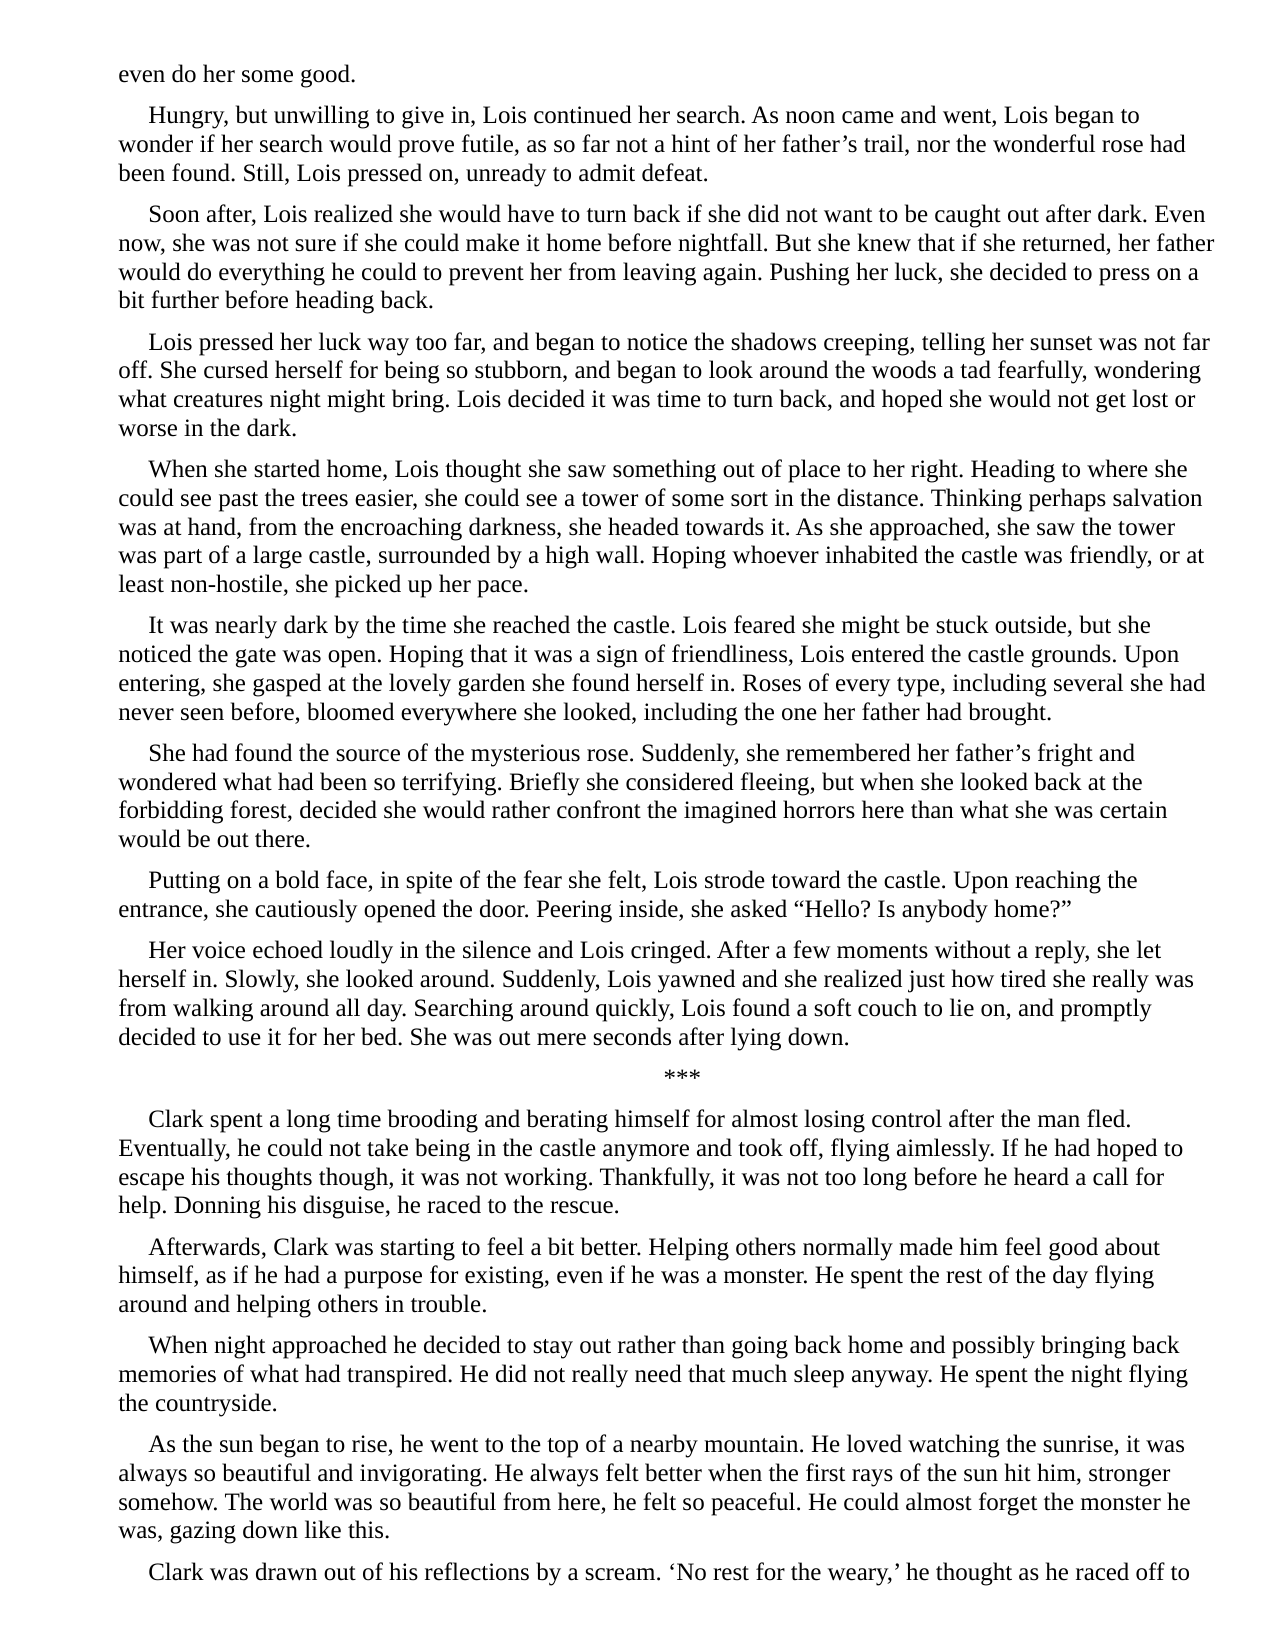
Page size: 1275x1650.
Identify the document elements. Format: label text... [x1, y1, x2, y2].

text She had found the source of the mysterious rose. Suddenly, she remembered her father’s fright and wondered what had been so terrifying. Briefly she considered fleeing, but when she looked back at the forbidding forest, decided she would rather confront the imagined horrors here than what she was certain would be out there. [118, 738, 1216, 853]
text When night approached he decided to stay out rather than going back home and possibly bringing back memories of what had transpired. He did not really need that much sleep anyway. He spent the night flying the countryside. [118, 1330, 1216, 1417]
text Afterwards, Clark was starting to feel a bit better. Helping others normally made him feel good about himself, as if he had a purpose for existing, even if he was a monster. He spent the rest of the day flying around and helping others in trouble. [118, 1232, 1216, 1318]
text Putting on a bold face, in spite of the fear she felt, Lois strode toward the castle. Upon reaching the entrance, she cautiously opened the door. Peering inside, she asked “Hello? Is anybody home?” [118, 865, 1216, 923]
text Clark spent a long time brooding and berating himself for almost losing control after the man fled. Eventually, he could not take being in the castle anymore and took off, flying aimlessly. If he had hoped to escape his thoughts though, it was not working. Thankfully, it was not too long before he heard a call for help. Donning his disguise, he raced to the rescue. [118, 1104, 1216, 1219]
text It was nearly dark by the time she reached the castle. Lois feared she might be stuck outside, but she noticed the gate was open. Hoping that it was a sign of friendliness, Lois entered the castle grounds. Upon entering, she gasped at the lovely garden she found herself in. Roses of every type, including several she had never seen before, bloomed everywhere she looked, including the one her father had brought. [118, 610, 1216, 725]
text Clark was drawn out of his reflections by a scream. ‘No rest for the weary,’ he thought as he raced off to [118, 1557, 1216, 1585]
text *** [118, 1063, 1216, 1092]
text Hungry, but unwilling to give in, Lois continued her search. As noon came and went, Lois began to wonder if her search would prove futile, as so far not a hint of her father’s trail, nor the wonderful rose had been found. Still, Lois pressed on, unready to admit defeat. [118, 100, 1216, 187]
text As the sun began to rise, he went to the top of a nearby mountain. He loved watching the sunrise, it was always so beautiful and invigorating. He always felt better when the first rays of the sun hit him, stronger somehow. The world was so beautiful from here, he felt so peaceful. He could almost forget the monster he was, gazing down like this. [118, 1429, 1216, 1544]
text When she started home, Lois thought she saw something out of place to her right. Heading to where she could see past the trees easier, she could see a tower of some sort in the distance. Thinking perhaps salvation was at hand, from the encroaching darkness, she headed towards it. As she approached, she saw the tower was part of a large castle, surrounded by a high wall. Hoping whoever inhabited the castle was friendly, or at least non-hostile, she picked up her pace. [118, 454, 1216, 598]
text even do her some good. [118, 59, 1216, 88]
text Soon after, Lois realized she would have to turn back if she did not want to be caught out after dark. Even now, she was not sure if she could make it home before nightfall. But she knew that if she returned, her father would do everything he could to prevent her from leaving again. Pushing her luck, she decided to press on a bit further before heading back. [118, 199, 1216, 314]
text Her voice echoed loudly in the silence and Lois cringed. After a few moments without a reply, she let herself in. Slowly, she looked around. Suddenly, Lois yawned and she realized just how tired she really was from walking around all day. Searching around quickly, Lois found a soft couch to lie on, and promptly decided to use it for her bed. She was out mere seconds after lying down. [118, 935, 1216, 1050]
text Lois pressed her luck way too far, and began to notice the shadows creeping, telling her sunset was not far off. She cursed herself for being so stubborn, and began to look around the woods a tad fearfully, wondering what creatures night might bring. Lois decided it was time to turn back, and hoped she would not get lost or worse in the dark. [118, 327, 1216, 442]
